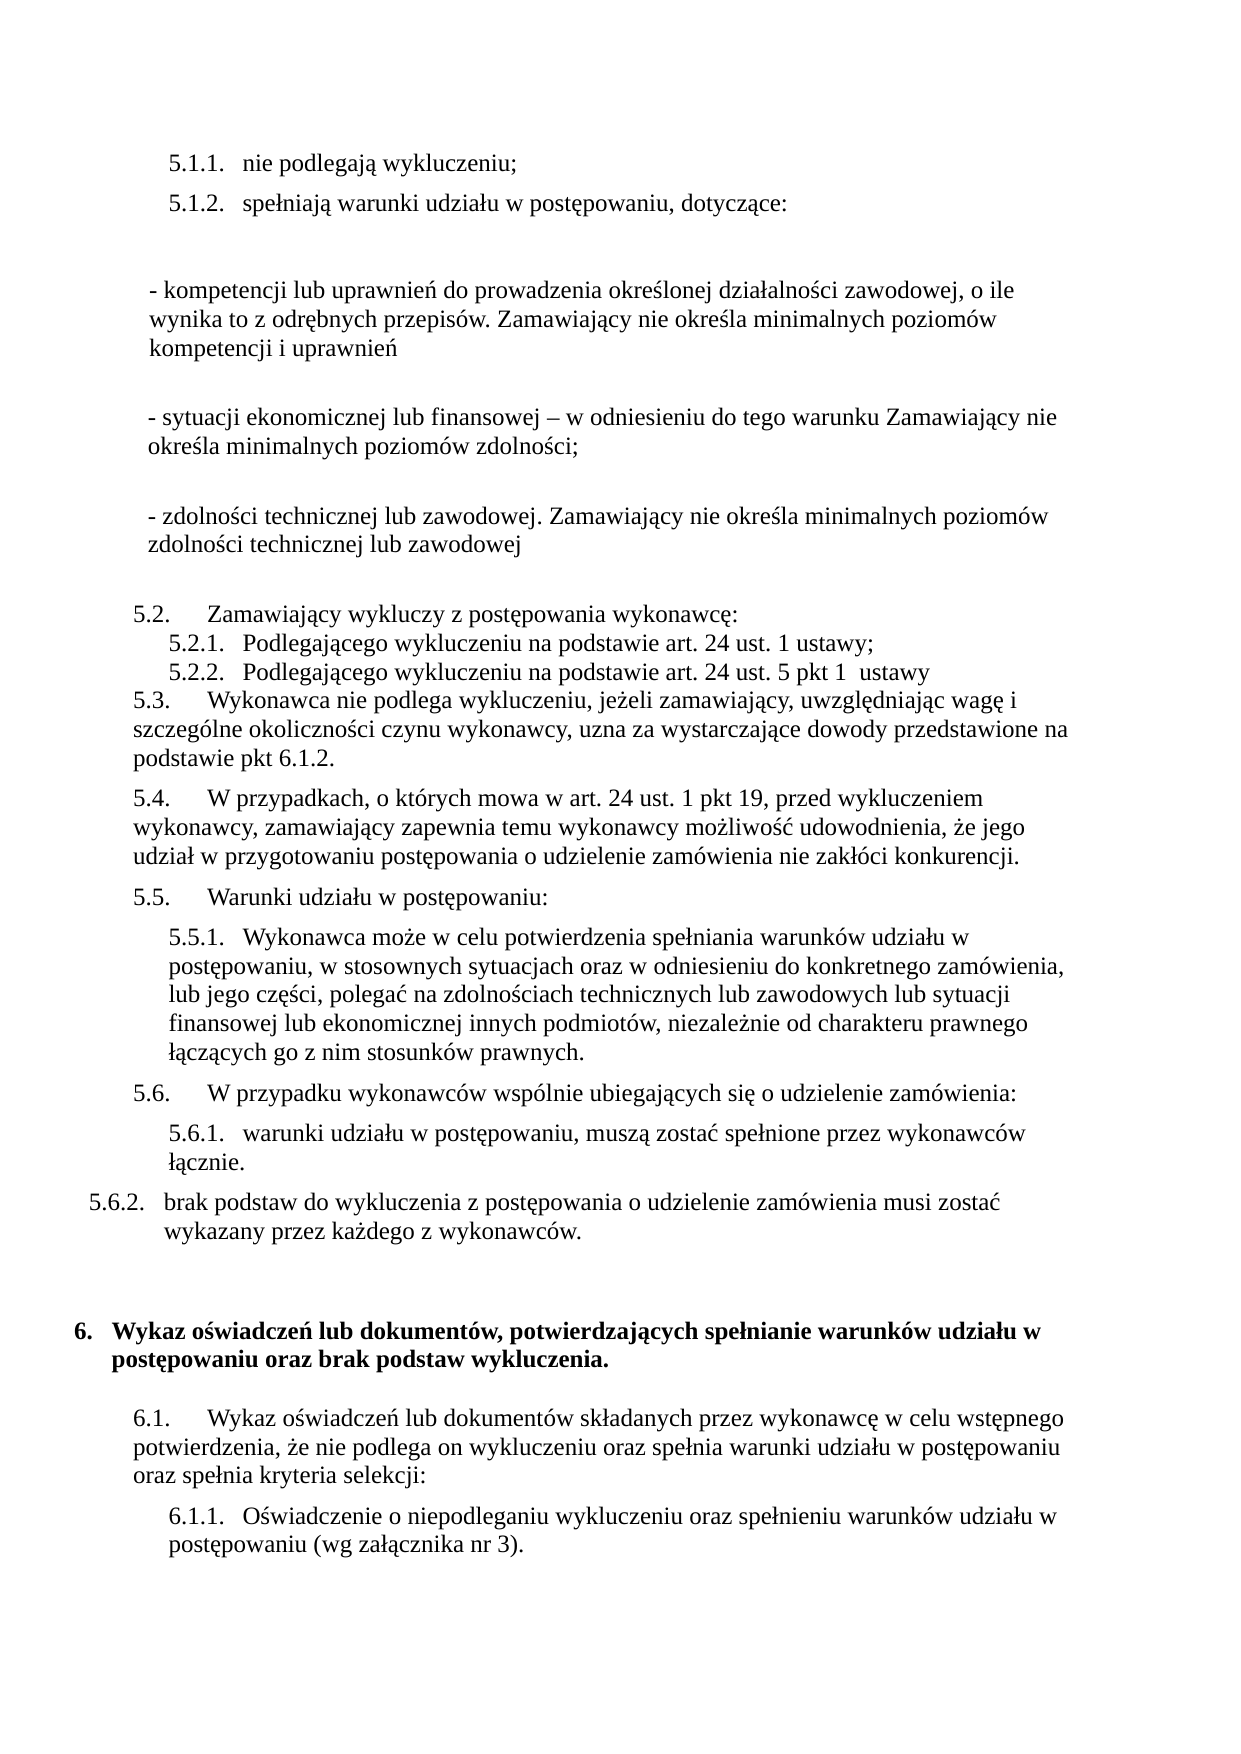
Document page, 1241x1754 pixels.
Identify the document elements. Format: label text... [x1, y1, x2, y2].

list W przypadku wykonawców wspólnie ubiegających się o udzielenie zamówienia: [133, 1078, 1093, 1106]
list W przypadkach, o których mowa w art. 24 ust. 1 pkt 19, przed wykluczeniem wykonawcy, zamawiający zapewnia temu wykonawcy możliwość udowodnienia, że jego udział w przygotowaniu postępowania o udzielenie zamówienia nie zakłóci konkurencji. [133, 783, 1093, 870]
list Oświadczenie o niepodleganiu wykluczeniu oraz spełnieniu warunków udziału w postępowaniu (wg załącznika nr 3). [168, 1501, 1093, 1558]
list Warunki udziału w postępowaniu: [133, 882, 1093, 910]
list Wykonawca może w celu potwierdzenia spełniania warunków udziału w postępowaniu, w stosownych sytuacjach oraz w odniesieniu do konkretnego zamówienia, lub jego części, polegać na zdolnościach technicznych lub zawodowych lub sytuacji finansowej lub ekonomicznej innych podmiotów, niezależnie od charakteru prawnego łączących go z nim stosunków prawnych. [168, 922, 1093, 1066]
list Podlegającego wykluczeniu na podstawie art. 24 ust. 1 ustawy; [168, 628, 1093, 657]
list Wykaz oświadczeń lub dokumentów, potwierdzających spełnianie warunków udziału w postępowaniu oraz brak podstaw wykluczenia. [74, 1316, 1093, 1373]
list Wykonawca nie podlega wykluczeniu, jeżeli zamawiający, uwzględniając wagę i szczególne okoliczności czynu wykonawcy, uzna za wystarczające dowody przedstawione na podstawie pkt 6.1.2. [133, 686, 1093, 772]
list Podlegającego wykluczeniu na podstawie art. 24 ust. 5 pkt 1 ustawy [168, 657, 1093, 686]
list Wykaz oświadczeń lub dokumentów składanych przez wykonawcę w celu wstępnego potwierdzenia, że nie podlega on wykluczeniu oraz spełnia warunki udziału w postępowaniu oraz spełnia kryteria selekcji: [133, 1403, 1093, 1489]
text - kompetencji lub uprawnień do prowadzenia określonej działalności zawodowej, o ile wynika to z odrębnych przepisów. Zamawiający nie określa minimalnych poziomów kompetencji i uprawnień [149, 275, 1093, 361]
list Zamawiający wykluczy z postępowania wykonawcę: [133, 599, 1093, 628]
text - zdolności technicznej lub zawodowej. Zamawiający nie określa minimalnych poziomów zdolności technicznej lub zawodowej [148, 501, 1093, 558]
list nie podlegają wykluczeniu; [168, 148, 1093, 176]
text - sytuacji ekonomicznej lub finansowej – w odniesieniu do tego warunku Zamawiający nie określa minimalnych poziomów zdolności; [148, 402, 1093, 460]
list brak podstaw do wykluczenia z postępowania o udzielenie zamówienia musi zostać wykazany przez każdego z wykonawców. [88, 1187, 1093, 1245]
list warunki udziału w postępowaniu, muszą zostać spełnione przez wykonawców łącznie. [168, 1118, 1093, 1176]
list spełniają warunki udziału w postępowaniu, dotyczące: [168, 188, 1093, 217]
